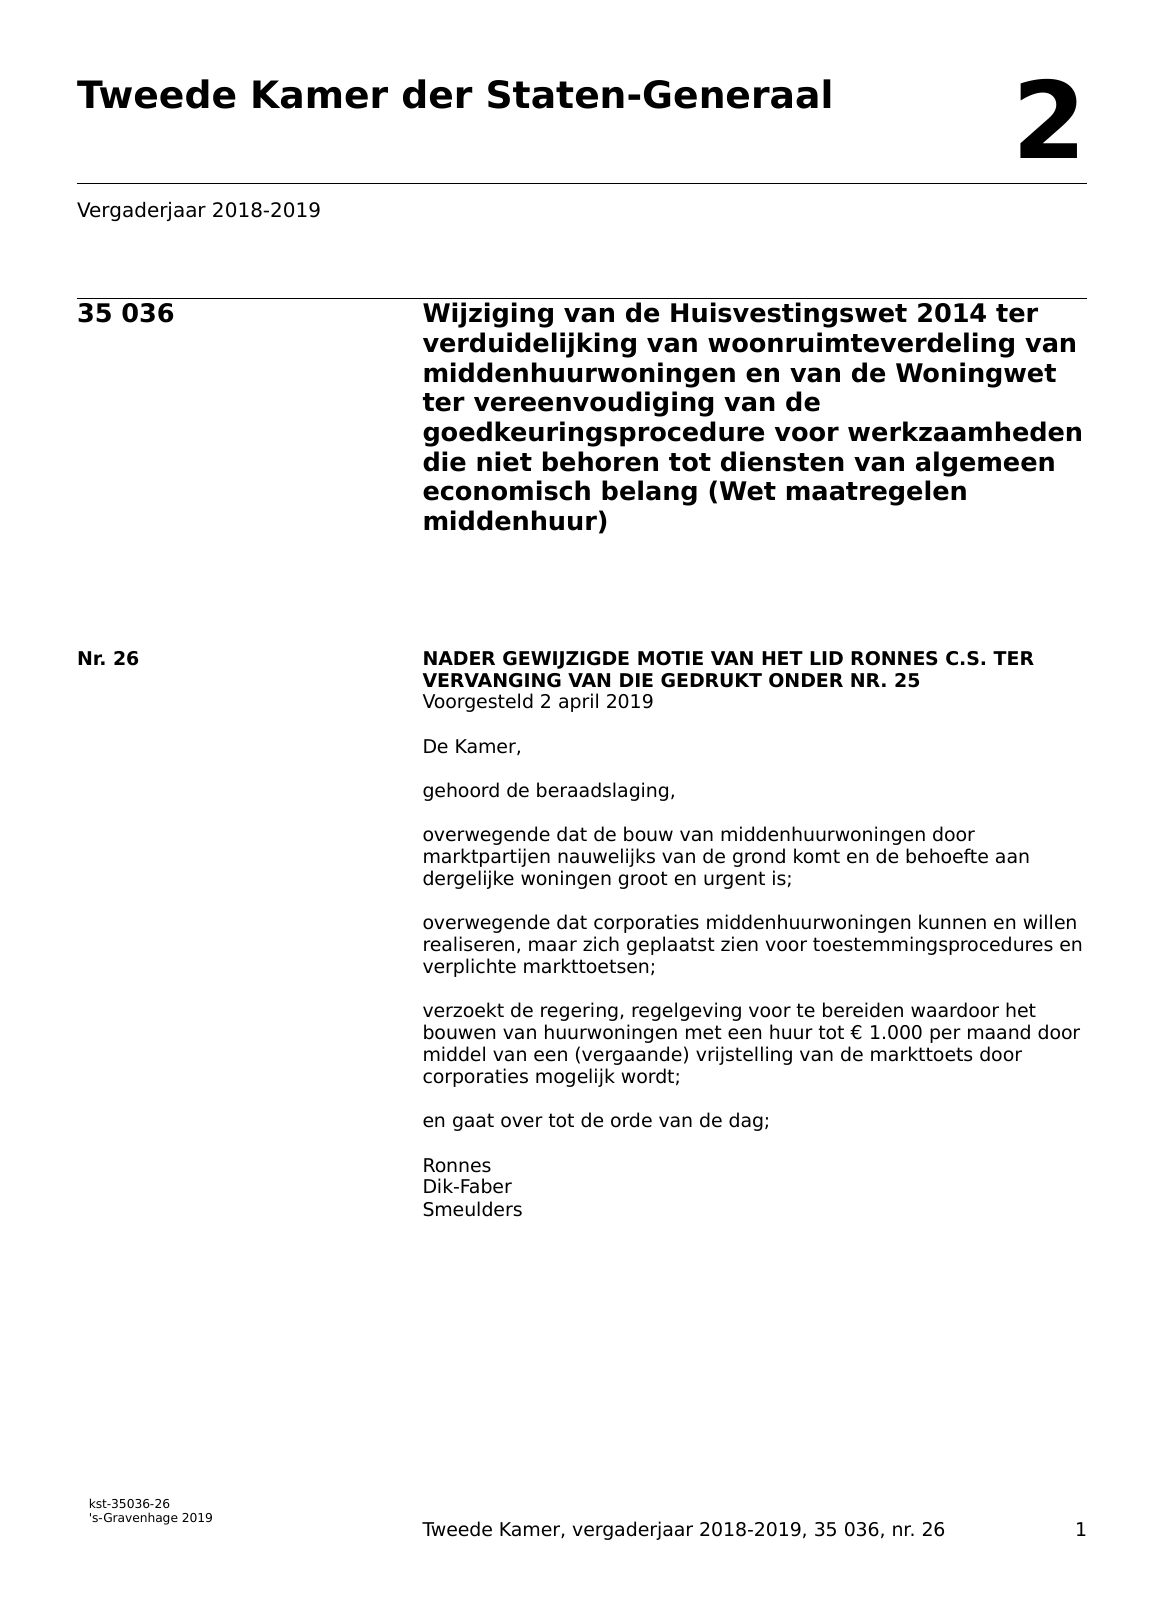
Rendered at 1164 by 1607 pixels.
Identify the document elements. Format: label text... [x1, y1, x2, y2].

text De Kamer, [422, 736, 1087, 758]
text en gaat over tot de orde van de dag; [422, 1110, 1087, 1132]
text Smeulders [422, 1198, 1087, 1220]
text Dik-Faber [422, 1176, 1087, 1198]
text overwegende dat de bouw van middenhuurwoningen door marktpartijen nauwelijks van de grond komt en de behoefte aan dergelijke woningen groot en urgent is; [422, 824, 1087, 890]
subtitle Nr. 26 NADER GEWIJZIGDE MOTIE VAN HET LID RONNES C.S. TER VERVANGING VAN DIE GEDRUKT ONDER NR. 25 [77, 647, 1087, 691]
table_header 2 [886, 59, 1087, 183]
text kst-35036-26 [88, 1497, 323, 1511]
text 's-Gravenhage 2019 [88, 1511, 323, 1525]
table_cell Vergaderjaar 2018-2019 [77, 184, 1087, 298]
text Voorgesteld 2 april 2019 [422, 691, 1087, 713]
text overwegende dat corporaties middenhuurwoningen kunnen en willen realiseren, maar zich geplaatst zien voor toestemmingsprocedures en verplichte markttoetsen; [422, 912, 1087, 978]
text verzoekt de regering, regelgeving voor te bereiden waardoor het bouwen van huurwoningen met een huur tot € 1.000 per maand door middel van een (vergaande) vrijstelling van de markttoets door corporaties mogelijk wordt; [422, 1000, 1087, 1088]
table_header Tweede Kamer der Staten-Generaal [77, 59, 886, 183]
text Ronnes [422, 1154, 1087, 1176]
subtitle 35 036 Wijziging van de Huisvestingswet 2014 ter verduidelijking van woonruimteverdeling van middenhuurwoningen en van de Woningwet ter vereenvoudiging van de goedkeuringsprocedure voor werkzaamheden die niet behoren tot diensten van algemeen economisch belang (Wet maatregelen middenhuur) [77, 299, 1087, 536]
text gehoord de beraadslaging, [422, 780, 1087, 802]
